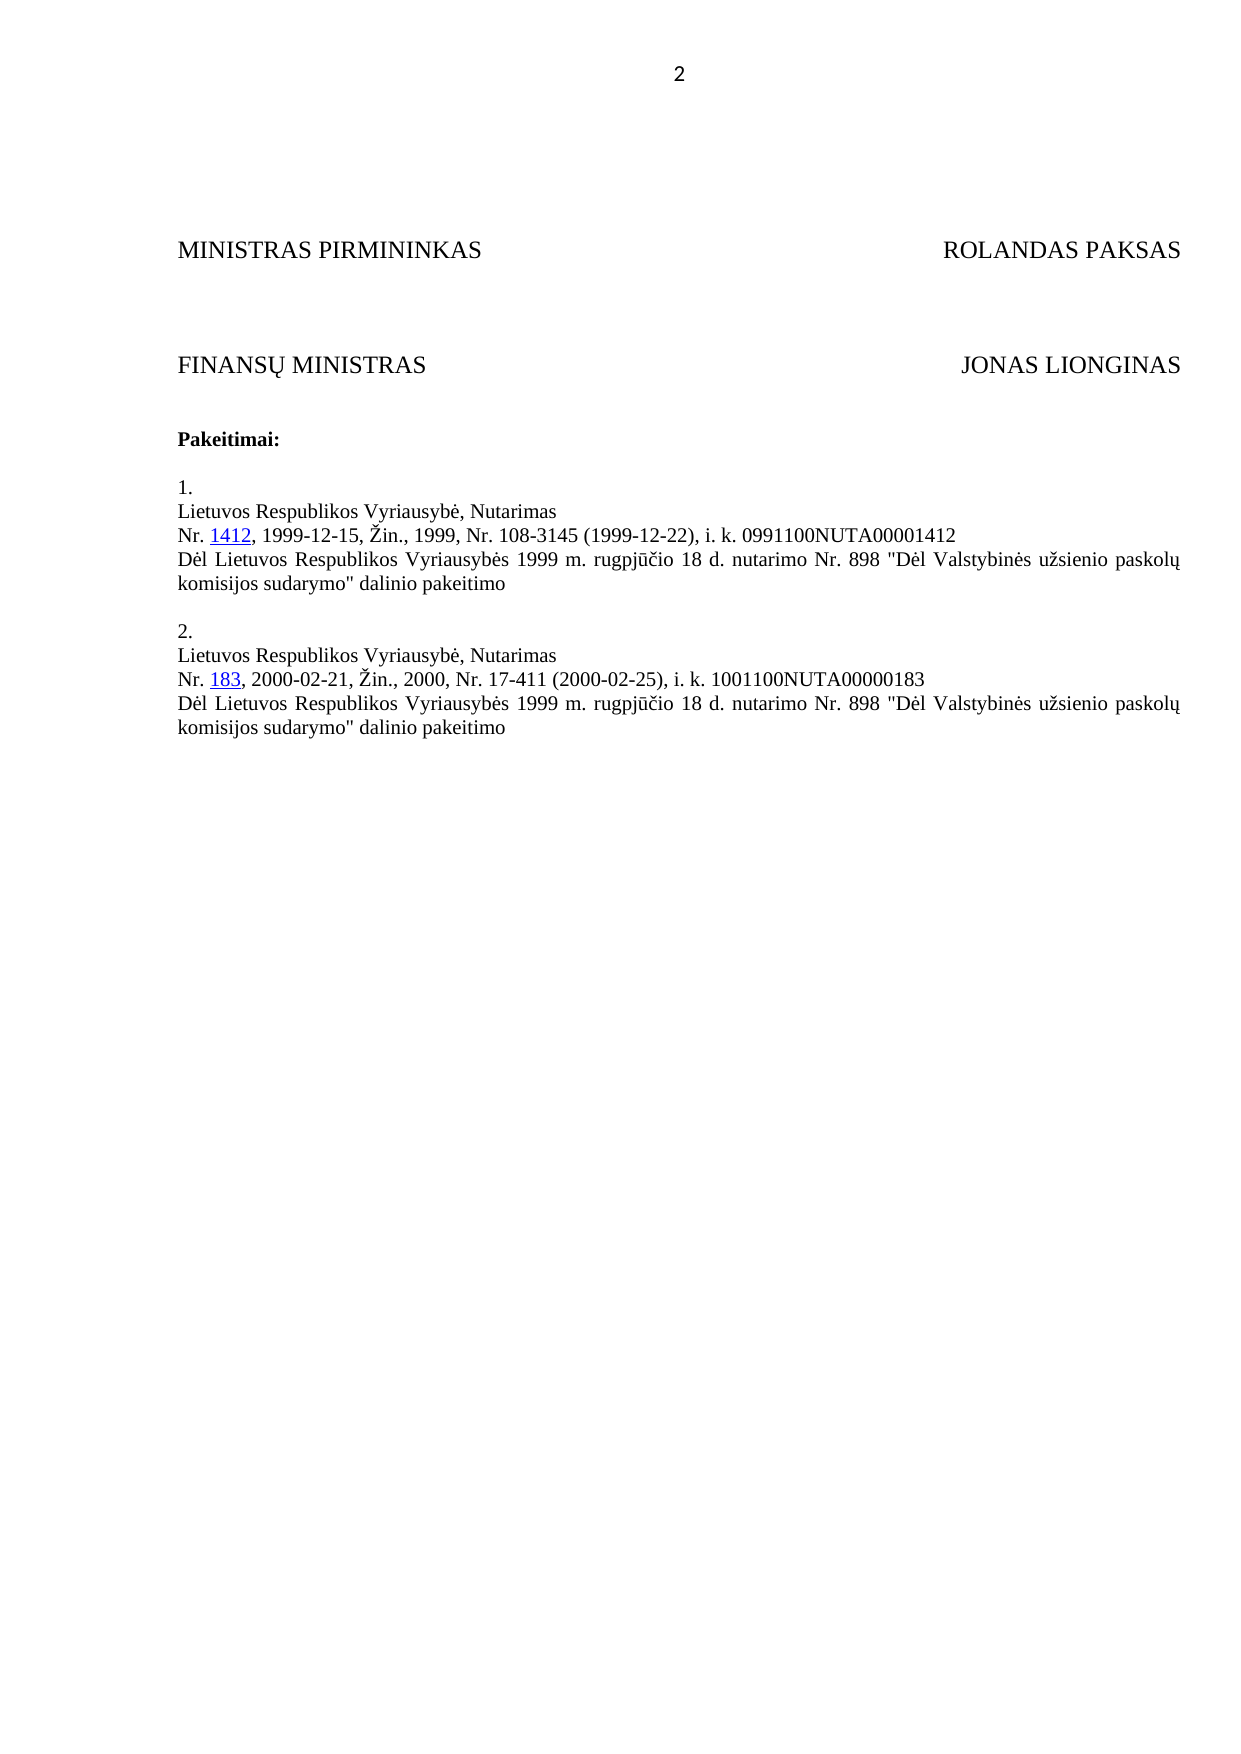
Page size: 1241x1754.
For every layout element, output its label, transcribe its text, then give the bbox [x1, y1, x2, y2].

text 2. [177, 619, 1181, 643]
text Dėl Lietuvos Respublikos Vyriausybės 1999 m. rugpjūčio 18 d. nutarimo Nr. 898 "Dėl Valstybinės užsienio paskolų komisijos sudarymo" dalinio pakeitimo [177, 547, 1181, 595]
text Lietuvos Respublikos Vyriausybė, Nutarimas [177, 499, 1181, 523]
text Nr. 1412, 1999-12-15, Žin., 1999, Nr. 108-3145 (1999-12-22), i. k. 0991100NUTA00001412 [177, 523, 1181, 547]
text MINISTRAS PIRMININKAS ROLANDAS PAKSAS [177, 235, 1181, 263]
text Lietuvos Respublikos Vyriausybė, Nutarimas [177, 643, 1181, 667]
text 1. [177, 475, 1181, 499]
text Pakeitimai: [177, 427, 1181, 451]
text Nr. 183, 2000-02-21, Žin., 2000, Nr. 17-411 (2000-02-25), i. k. 1001100NUTA00000183 [177, 667, 1181, 691]
text FINANSŲ MINISTRAS JONAS LIONGINAS [177, 350, 1181, 378]
text Dėl Lietuvos Respublikos Vyriausybės 1999 m. rugpjūčio 18 d. nutarimo Nr. 898 "Dėl Valstybinės užsienio paskolų komisijos sudarymo" dalinio pakeitimo [177, 691, 1181, 739]
